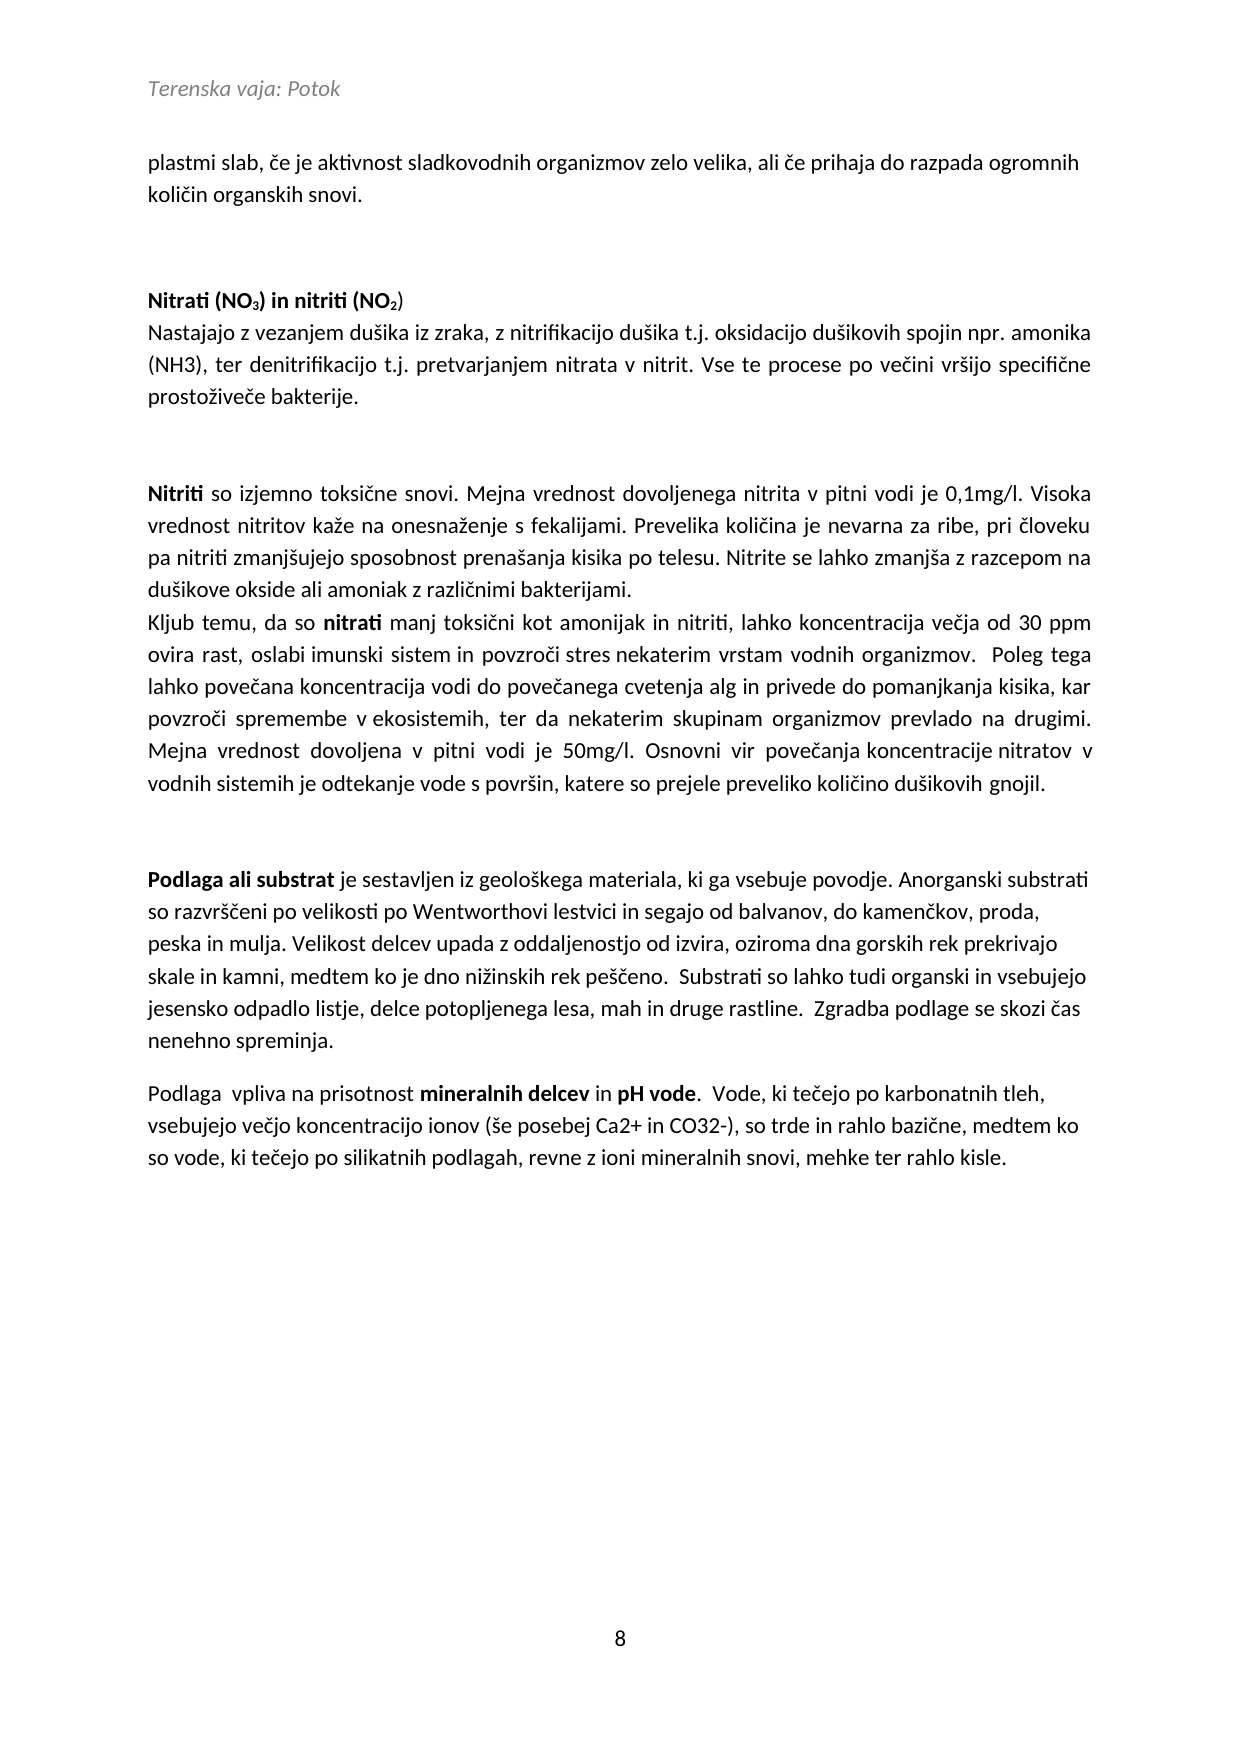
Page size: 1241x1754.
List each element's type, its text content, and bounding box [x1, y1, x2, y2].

text Podlaga ali substrat je sestavljen iz geološkega materiala, ki ga vsebuje povodje. Anorganski substrati so razvrščeni po velikosti po Wentworthovi lestvici in segajo od balvanov, do kamenčkov, proda, peska in mulja. Velikost delcev upada z oddaljenostjo od izvira, oziroma dna gorskih rek prekrivajo skale in kamni, medtem ko je dno nižinskih rek peščeno. Substrati so lahko tudi organski in vsebujejo jesensko odpadlo listje, delce potopljenega lesa, mah in druge rastline. Zgradba podlage se skozi čas nenehno spreminja. [148, 865, 1093, 1054]
text Nitrati (NO3) in nitriti (NO2) [148, 286, 1093, 314]
text Podlaga vpliva na prisotnost mineralnih delcev in pH vode. Vode, ki tečejo po karbonatnih tleh, vsebujejo večjo koncentracijo ionov (še posebej Ca2+ in CO32-), so trde in rahlo bazične, medtem ko so vode, ki tečejo po silikatnih podlagah, revne z ioni mineralnih snovi, mehke ter rahlo kisle. [148, 1079, 1093, 1172]
text Kljub temu, da so nitrati manj toksični kot amonijak in nitriti, lahko koncentracija večja od 30 ppm ovira rast, oslabi imunski sistem in povzroči stres nekaterim vrstam vodnih organizmov. Poleg tega lahko povečana koncentracija vodi do povečanega cvetenja alg in privede do pomanjkanja kisika, kar povzroči spremembe v ekosistemih, ter da nekaterim skupinam organizmov prevlado na drugimi. Mejna vrednost dovoljena v pitni vodi je 50mg/l. Osnovni vir povečanja koncentracije nitratov v vodnih sistemih je odtekanje vode s površin, katere so prejele preveliko količino dušikovih gnojil. [148, 608, 1093, 797]
text Nastajajo z vezanjem dušika iz zraka, z nitrifikacijo dušika t.j. oksidacijo dušikovih spojin npr. amonika (NH3), ter denitrifikacijo t.j. pretvarjanjem nitrata v nitrit. Vse te procese po večini vršijo specifične prostoživeče bakterije. [148, 318, 1093, 410]
text plastmi slab, če je aktivnost sladkovodnih organizmov zelo velika, ali če prihaja do razpada ogromnih količin organskih snovi. [148, 148, 1093, 208]
text Nitriti so izjemno toksične snovi. Mejna vrednost dovoljenega nitrita v pitni vodi je 0,1mg/l. Visoka vrednost nitritov kaže na onesnaženje s fekalijami. Prevelika količina je nevarna za ribe, pri človeku pa nitriti zmanjšujejo sposobnost prenašanja kisika po telesu. Nitrite se lahko zmanjša z razcepom na dušikove okside ali amoniak z različnimi bakterijami. [148, 479, 1093, 603]
